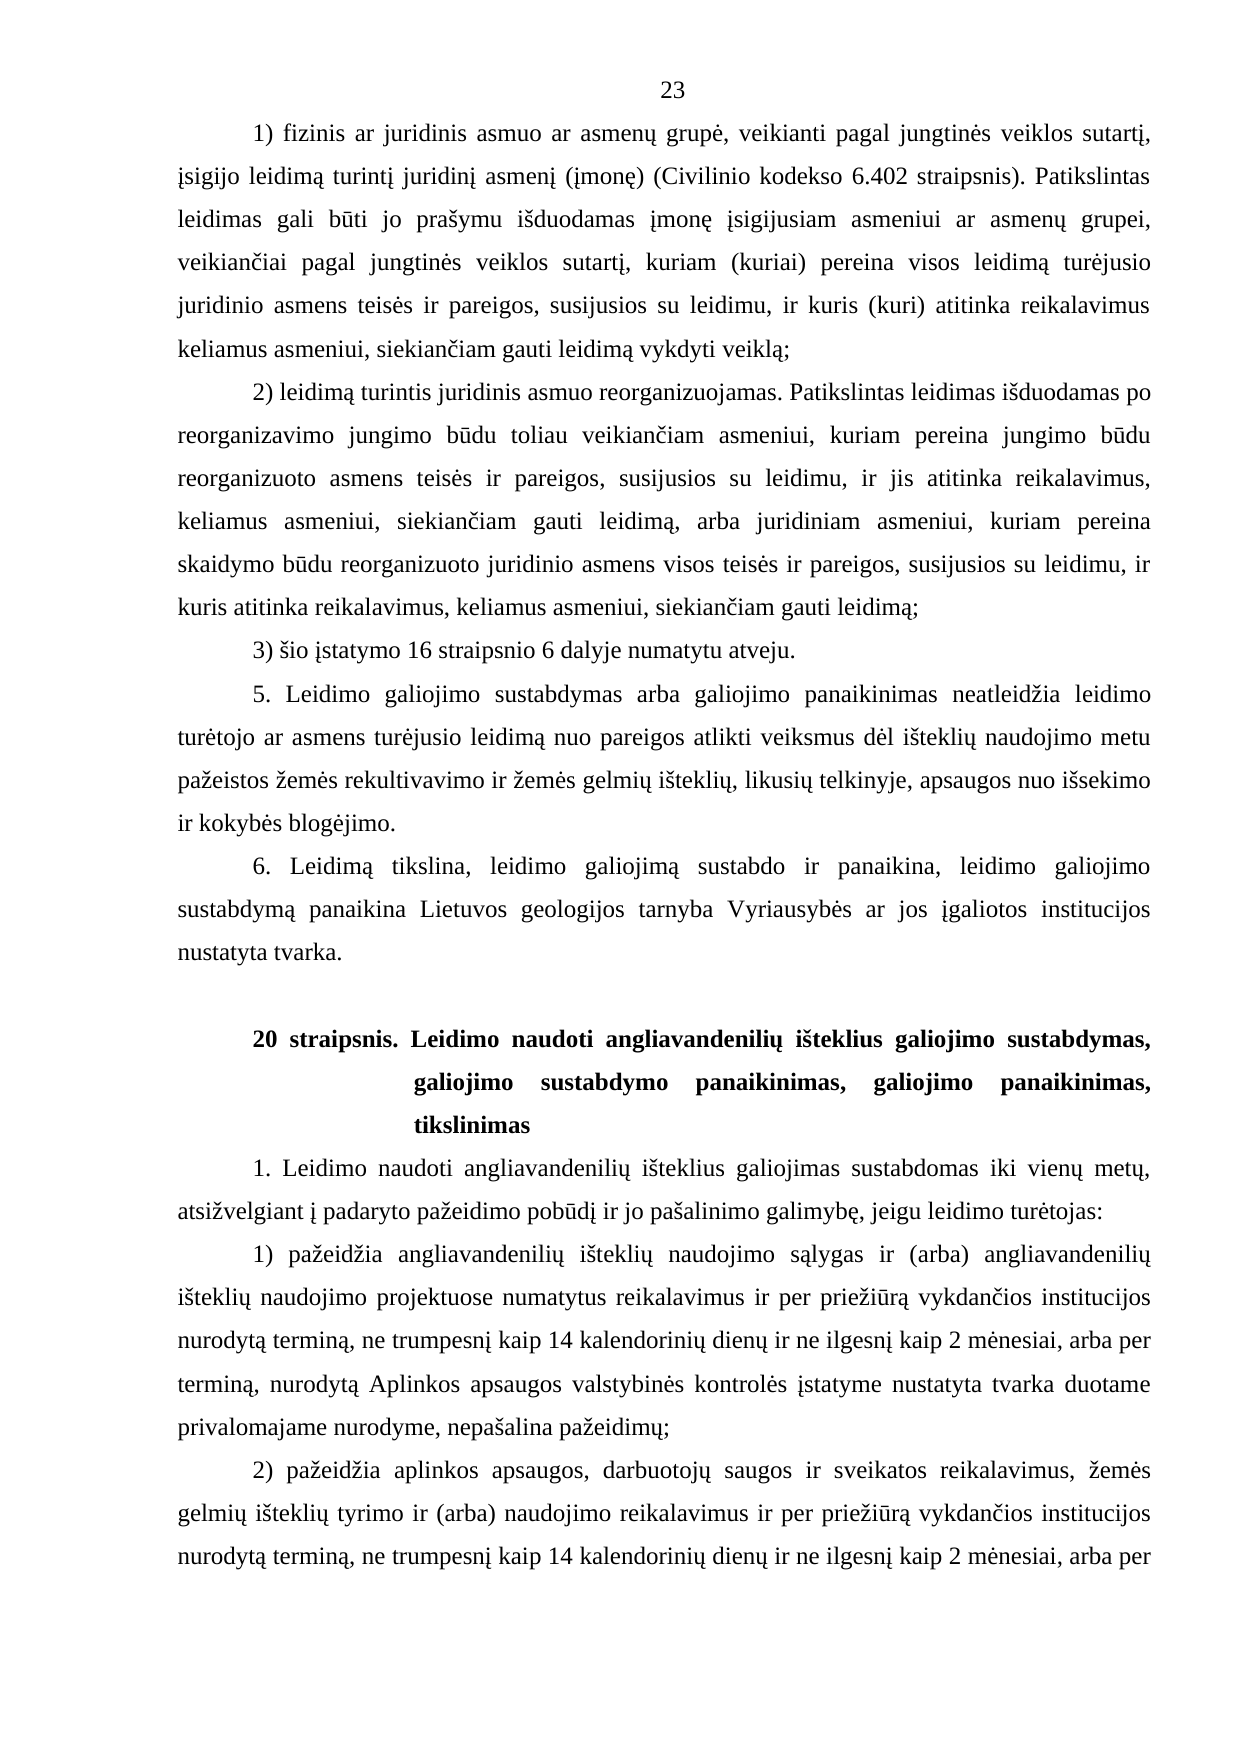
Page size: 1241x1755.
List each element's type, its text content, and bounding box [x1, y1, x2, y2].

text 6. Leidimą tikslina, leidimo galiojimą sustabdo ir panaikina, leidimo galiojimo sustabdymą panaikina Lietuvos geologijos tarnyba Vyriausybės ar jos įgaliotos institucijos nustatyta tvarka. [177, 851, 1152, 966]
text 1. Leidimo naudoti angliavandenilių išteklius galiojimas sustabdomas iki vienų metų, atsižvelgiant į padaryto pažeidimo pobūdį ir jo pašalinimo galimybę, jeigu leidimo turėtojas: [177, 1153, 1152, 1225]
text 1) fizinis ar juridinis asmuo ar asmenų grupė, veikianti pagal jungtinės veiklos sutartį, įsigijo leidimą turintį juridinį asmenį (įmonę) (Civilinio kodekso 6.402 straipsnis). Patikslintas leidimas gali būti jo prašymu išduodamas įmonę įsigijusiam asmeniui ar asmenų grupei, veikiančiai pagal jungtinės veiklos sutartį, kuriam (kuriai) pereina visos leidimą turėjusio juridinio asmens teisės ir pareigos, susijusios su leidimu, ir kuris (kuri) atitinka reikalavimus keliamus asmeniui, siekiančiam gauti leidimą vykdyti veiklą; [177, 118, 1152, 362]
text 2) pažeidžia aplinkos apsaugos, darbuotojų saugos ir sveikatos reikalavimus, žemės gelmių išteklių tyrimo ir (arba) naudojimo reikalavimus ir per priežiūrą vykdančios institucijos nurodytą terminą, ne trumpesnį kaip 14 kalendorinių dienų ir ne ilgesnį kaip 2 mėnesiai, arba per [177, 1455, 1152, 1570]
text 3) šio įstatymo 16 straipsnio 6 dalyje numatytu atveju. [177, 636, 1152, 664]
text 5. Leidimo galiojimo sustabdymas arba galiojimo panaikinimas neatleidžia leidimo turėtojo ar asmens turėjusio leidimą nuo pareigos atlikti veiksmus dėl išteklių naudojimo metu pažeistos žemės rekultivavimo ir žemės gelmių išteklių, likusių telkinyje, apsaugos nuo išsekimo ir kokybės blogėjimo. [177, 679, 1152, 837]
text 2) leidimą turintis juridinis asmuo reorganizuojamas. Patikslintas leidimas išduodamas po reorganizavimo jungimo būdu toliau veikiančiam asmeniui, kuriam pereina jungimo būdu reorganizuoto asmens teisės ir pareigos, susijusios su leidimu, ir jis atitinka reikalavimus, keliamus asmeniui, siekiančiam gauti leidimą, arba juridiniam asmeniui, kuriam pereina skaidymo būdu reorganizuoto juridinio asmens visos teisės ir pareigos, susijusios su leidimu, ir kuris atitinka reikalavimus, keliamus asmeniui, siekiančiam gauti leidimą; [177, 377, 1152, 621]
text 1) pažeidžia angliavandenilių išteklių naudojimo sąlygas ir (arba) angliavandenilių išteklių naudojimo projektuose numatytus reikalavimus ir per priežiūrą vykdančios institucijos nurodytą terminą, ne trumpesnį kaip 14 kalendorinių dienų ir ne ilgesnį kaip 2 mėnesiai, arba per terminą, nurodytą Aplinkos apsaugos valstybinės kontrolės įstatyme nustatyta tvarka duotame privalomajame nurodyme, nepašalina pažeidimų; [177, 1239, 1152, 1441]
text 20 straipsnis. Leidimo naudoti angliavandenilių išteklius galiojimo sustabdymas, galiojimo sustabdymo panaikinimas, galiojimo panaikinimas, tikslinimas [252, 1024, 1152, 1139]
